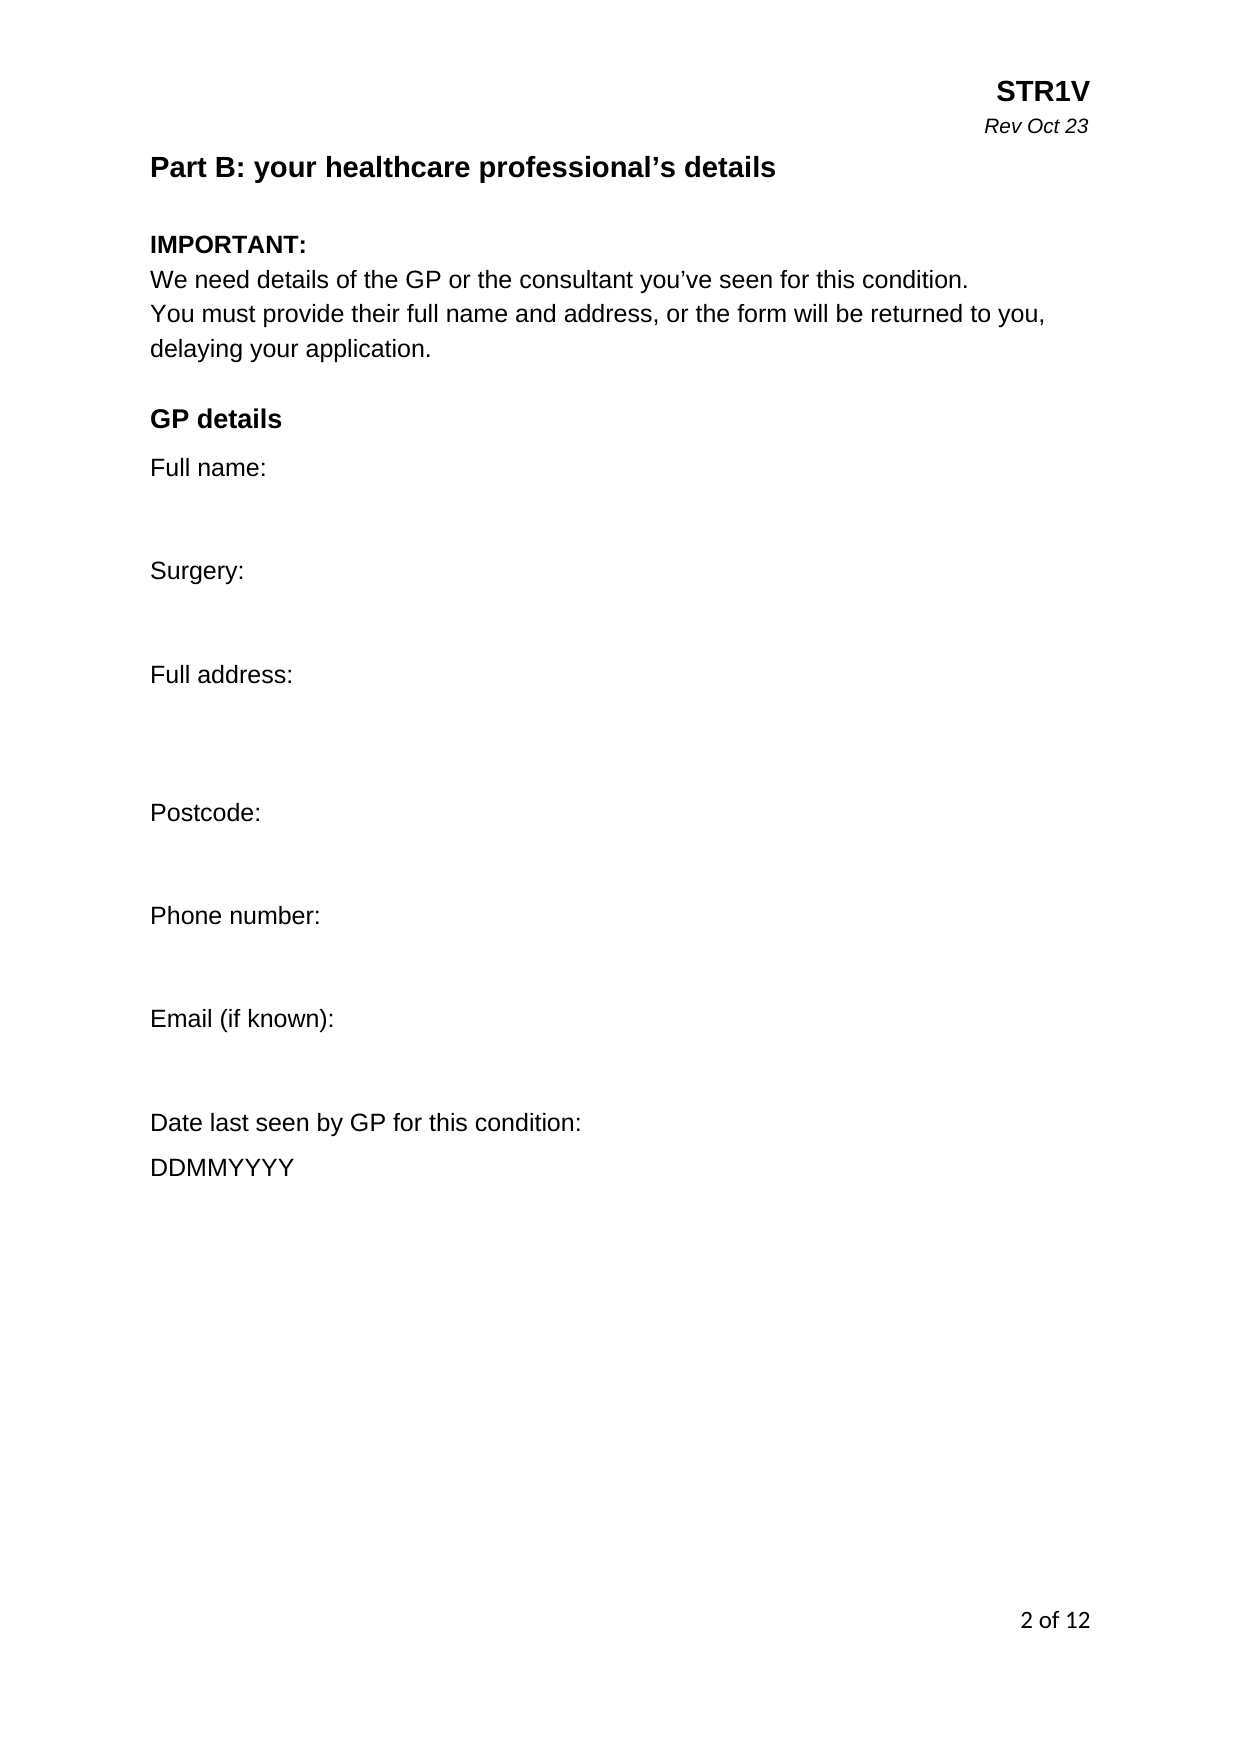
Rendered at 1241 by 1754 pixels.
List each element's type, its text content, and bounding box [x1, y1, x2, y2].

text Postcode: [150, 798, 1090, 826]
text Part B: your healthcare professional’s details [150, 150, 1090, 183]
text IMPORTANT: [150, 230, 1090, 259]
text Email (if known): [150, 1004, 1090, 1033]
text Surgery: [150, 556, 1090, 585]
text DDMMYYYY [150, 1153, 1090, 1182]
text Date last seen by GP for this condition: [150, 1108, 1090, 1137]
text Full name: [150, 453, 1090, 482]
text We need details of the GP or the consultant you’ve seen for this condition. You must provide their full name and address, or the form will be returned to you, delaying your application. [150, 265, 1090, 363]
text GP details [150, 403, 1090, 434]
text Phone number: [150, 901, 1090, 930]
text Full address: [150, 660, 1090, 688]
